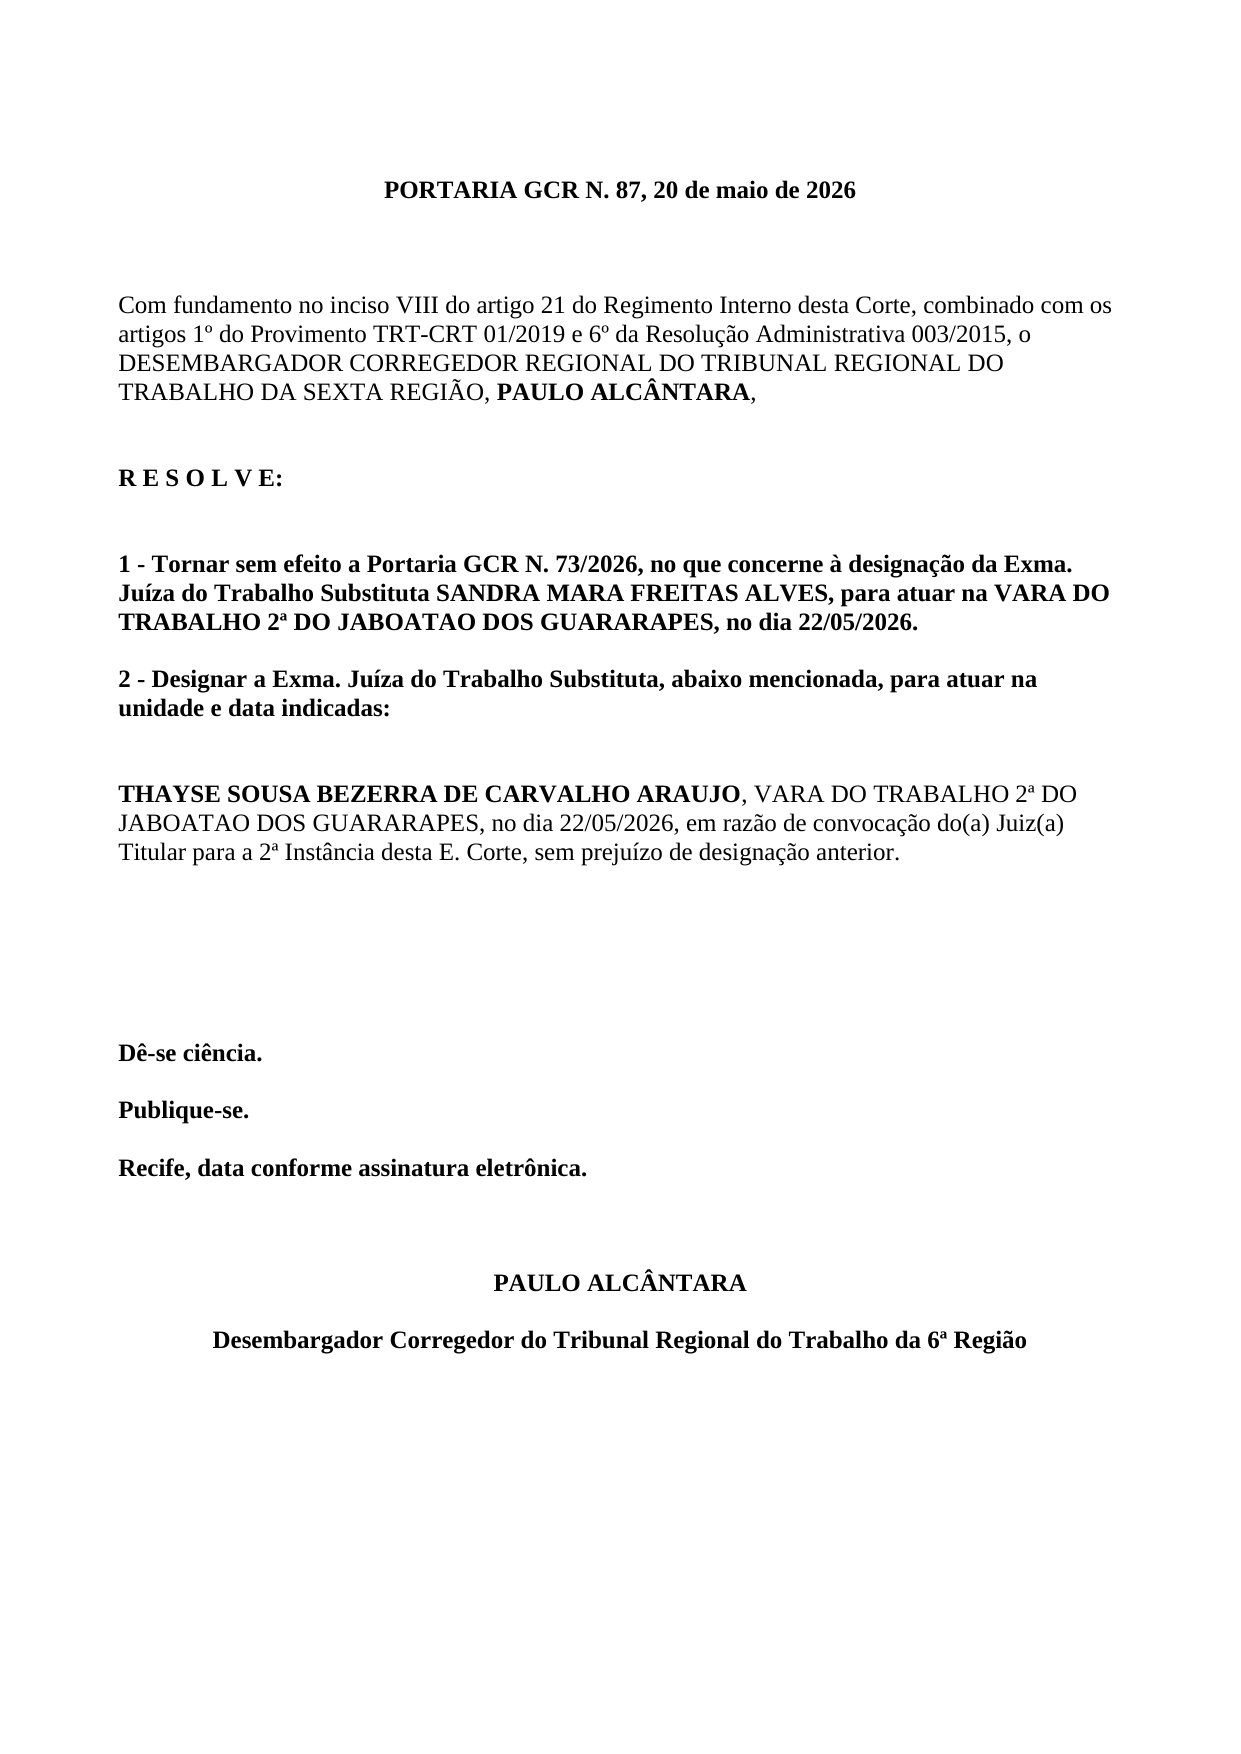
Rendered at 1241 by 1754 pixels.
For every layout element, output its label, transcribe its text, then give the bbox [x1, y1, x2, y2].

text 1 - Tornar sem efeito a Portaria GCR N. 73/2026, no que concerne à designação da Exma. Juíza do Trabalho Substituta SANDRA MARA FREITAS ALVES, para atuar na VARA DO TRABALHO 2ª DO JABOATAO DOS GUARARAPES, no dia 22/05/2026. [118, 549, 1122, 636]
text Recife, data conforme assinatura eletrônica. [118, 1153, 1122, 1182]
text R E S O L V E: [118, 463, 1122, 492]
text Desembargador Corregedor do Tribunal Regional do Trabalho da 6ª Região [118, 1326, 1122, 1354]
text Publique-se. [118, 1096, 1122, 1124]
text PORTARIA GCR N. 87, 20 de maio de 2026 [118, 176, 1122, 204]
text 2 - Designar a Exma. Juíza do Trabalho Substituta, abaixo mencionada, para atuar na unidade e data indicadas: [118, 664, 1122, 722]
text PAULO ALCÂNTARA [118, 1268, 1122, 1297]
text THAYSE SOUSA BEZERRA DE CARVALHO ARAUJO, VARA DO TRABALHO 2ª DO JABOATAO DOS GUARARAPES, no dia 22/05/2026, em razão de convocação do(a) Juiz(a) Titular para a 2ª Instância desta E. Corte, sem prejuízo de designação anterior. [118, 779, 1122, 866]
text Dê-se ciência. [118, 1038, 1122, 1067]
text Com fundamento no inciso VIII do artigo 21 do Regimento Interno desta Corte, combinado com os artigos 1º do Provimento TRT-CRT 01/2019 e 6º da Resolução Administrativa 003/2015, o DESEMBARGADOR CORREGEDOR REGIONAL DO TRIBUNAL REGIONAL DO TRABALHO DA SEXTA REGIÃO, PAULO ALCÂNTARA, [118, 291, 1122, 406]
